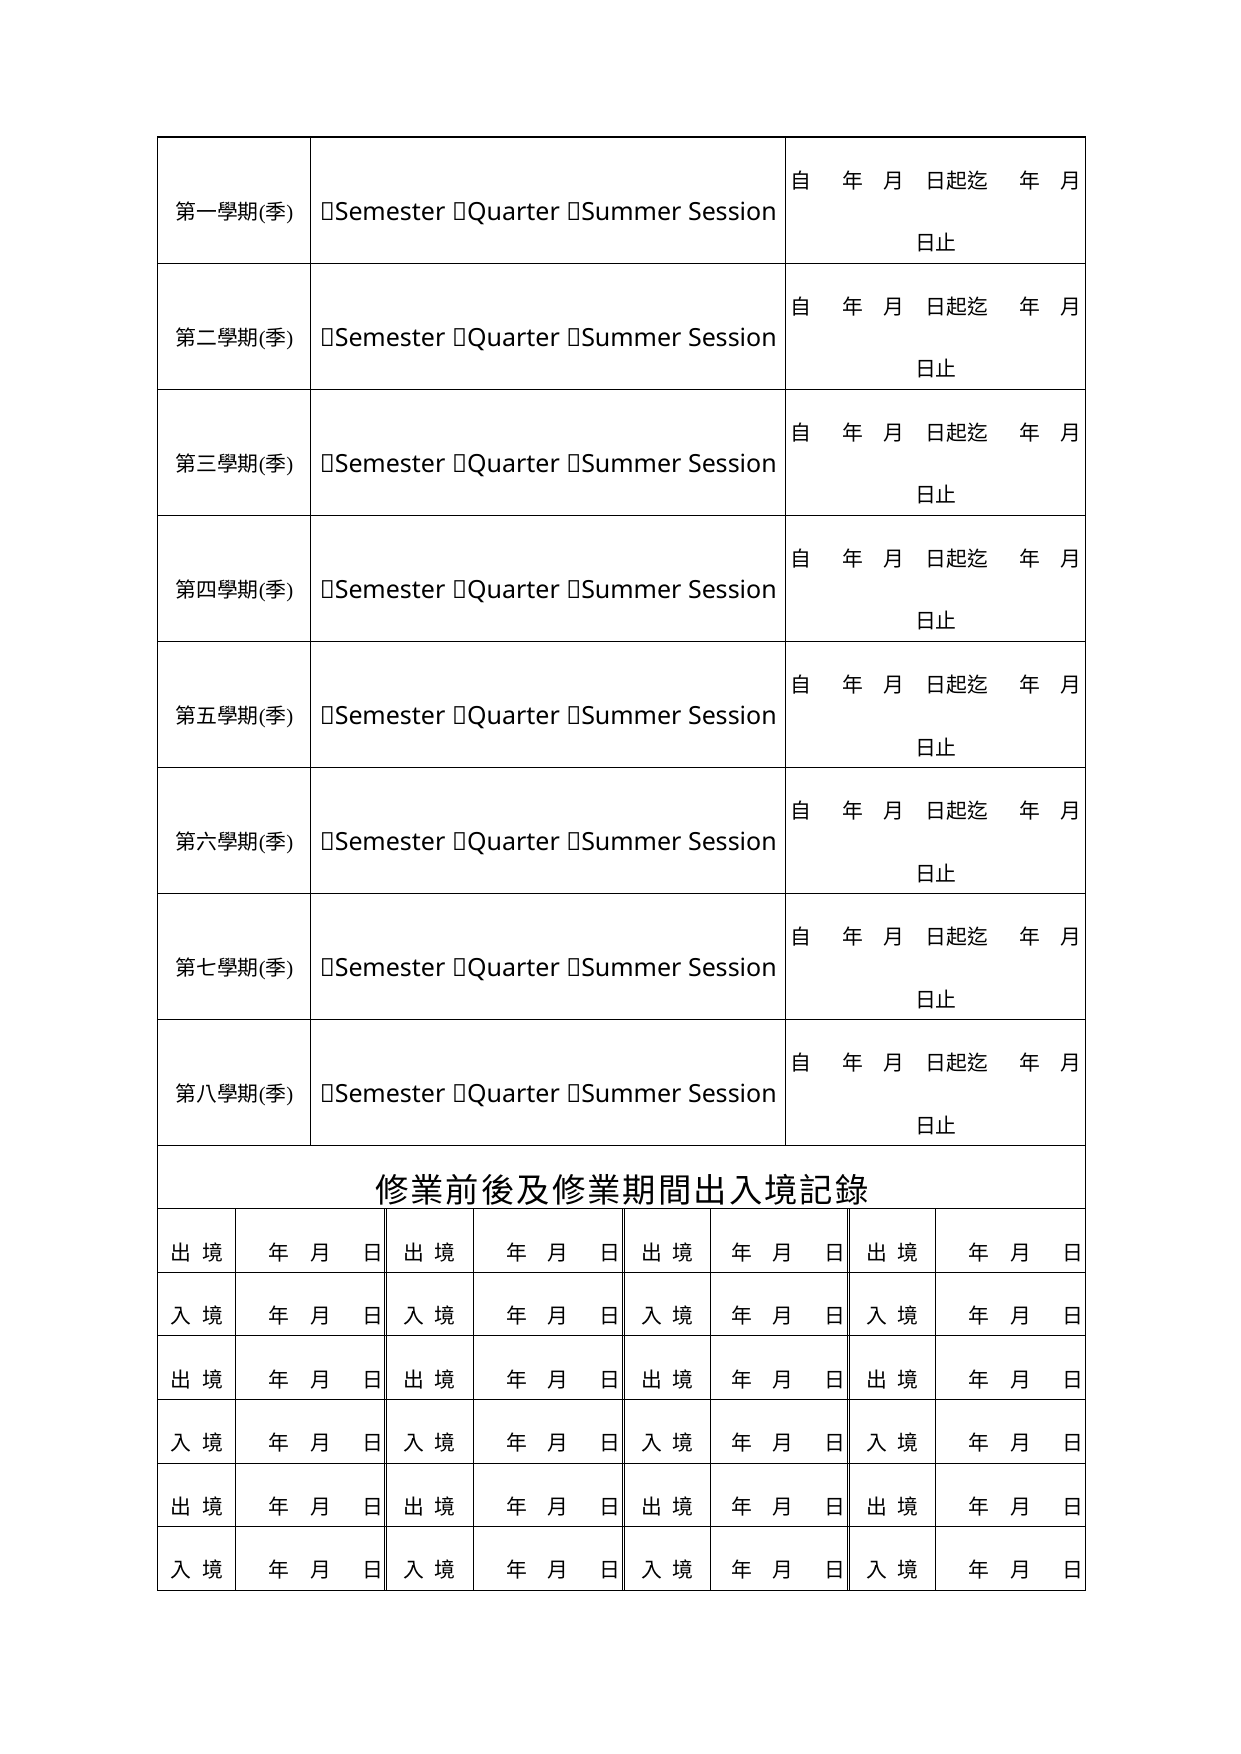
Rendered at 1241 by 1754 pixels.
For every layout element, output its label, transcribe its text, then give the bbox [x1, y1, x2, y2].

table_cell 年 月 日 [936, 1273, 1085, 1335]
table_cell 年 月 日 [711, 1209, 847, 1272]
table_cell 年 月 日 [236, 1464, 384, 1526]
table_cell 年 月 日 [936, 1336, 1085, 1399]
table_cell 入 境 [850, 1273, 935, 1335]
table_cell 出 境 [625, 1209, 710, 1272]
table_cell 第四學期(季) [158, 516, 310, 641]
table_cell 出 境 [625, 1464, 710, 1526]
table_cell Semester Quarter Summer Session [311, 1020, 785, 1145]
table_cell 年 月 日 [936, 1400, 1085, 1462]
table_cell 年 月 日 [236, 1209, 384, 1272]
table_cell 年 月 日 [474, 1527, 622, 1589]
table_cell 出 境 [625, 1336, 710, 1399]
table_cell 入 境 [625, 1527, 710, 1589]
table_cell 年 月 日 [936, 1209, 1085, 1272]
table_cell 年 月 日 [236, 1527, 384, 1589]
table_cell Semester Quarter Summer Session [311, 390, 785, 514]
table_cell 年 月 日 [711, 1400, 847, 1462]
table_cell 年 月 日 [711, 1464, 847, 1526]
table_cell 出 境 [158, 1336, 235, 1399]
table_cell 出 境 [850, 1464, 935, 1526]
table_cell 自 年 月 日起迄 年 月 日止 [786, 516, 1085, 641]
table_cell Semester Quarter Summer Session [311, 642, 785, 767]
table_cell 出 境 [387, 1464, 473, 1526]
table_cell 自 年 月 日起迄 年 月 日止 [786, 768, 1085, 893]
table_cell Semester Quarter Summer Session [311, 894, 785, 1019]
table_cell 自 年 月 日起迄 年 月 日止 [786, 264, 1085, 388]
table_cell 出 境 [850, 1209, 935, 1272]
table_cell Semester Quarter Summer Session [311, 138, 785, 262]
table_cell 年 月 日 [236, 1273, 384, 1335]
table_cell Semester Quarter Summer Session [311, 768, 785, 893]
table_cell 自 年 月 日起迄 年 月 日止 [786, 894, 1085, 1019]
table_cell 入 境 [625, 1400, 710, 1462]
table_cell Semester Quarter Summer Session [311, 516, 785, 641]
table_cell 年 月 日 [711, 1273, 847, 1335]
table_cell 年 月 日 [936, 1527, 1085, 1589]
table_cell Semester Quarter Summer Session [311, 264, 785, 388]
table_cell 入 境 [387, 1273, 473, 1335]
table_cell 自 年 月 日起迄 年 月 日止 [786, 642, 1085, 767]
table_cell 入 境 [850, 1527, 935, 1589]
table_cell 第八學期(季) [158, 1020, 310, 1145]
table_cell 出 境 [387, 1209, 473, 1272]
table_cell 入 境 [158, 1273, 235, 1335]
table_cell 第三學期(季) [158, 390, 310, 514]
table_cell 第二學期(季) [158, 264, 310, 388]
table_cell 出 境 [158, 1209, 235, 1272]
table_cell 年 月 日 [474, 1336, 622, 1399]
table_cell 出 境 [158, 1464, 235, 1526]
table_cell 自 年 月 日起迄 年 月 日止 [786, 390, 1085, 514]
table_cell 第七學期(季) [158, 894, 310, 1019]
table_cell 年 月 日 [474, 1209, 622, 1272]
table_cell 入 境 [387, 1400, 473, 1462]
table_cell 出 境 [387, 1336, 473, 1399]
table_cell 入 境 [387, 1527, 473, 1589]
table_cell 自 年 月 日起迄 年 月 日止 [786, 1020, 1085, 1145]
table_cell 出 境 [850, 1336, 935, 1399]
table_cell 年 月 日 [236, 1336, 384, 1399]
table_cell 自 年 月 日起迄 年 月 日止 [786, 138, 1085, 262]
table_cell 第一學期(季) [158, 138, 310, 262]
table_cell 年 月 日 [474, 1400, 622, 1462]
table_cell 入 境 [158, 1400, 235, 1462]
table_cell 入 境 [850, 1400, 935, 1462]
table_cell 入 境 [625, 1273, 710, 1335]
table_cell 年 月 日 [474, 1273, 622, 1335]
table_cell 入 境 [158, 1527, 235, 1589]
table_cell 年 月 日 [711, 1336, 847, 1399]
table_cell 年 月 日 [936, 1464, 1085, 1526]
table_cell 第五學期(季) [158, 642, 310, 767]
table_cell 年 月 日 [474, 1464, 622, 1526]
table_cell 修業前後及修業期間出入境記錄 [158, 1146, 1085, 1208]
table_cell 年 月 日 [236, 1400, 384, 1462]
table_cell 第六學期(季) [158, 768, 310, 893]
table_cell 年 月 日 [711, 1527, 847, 1589]
